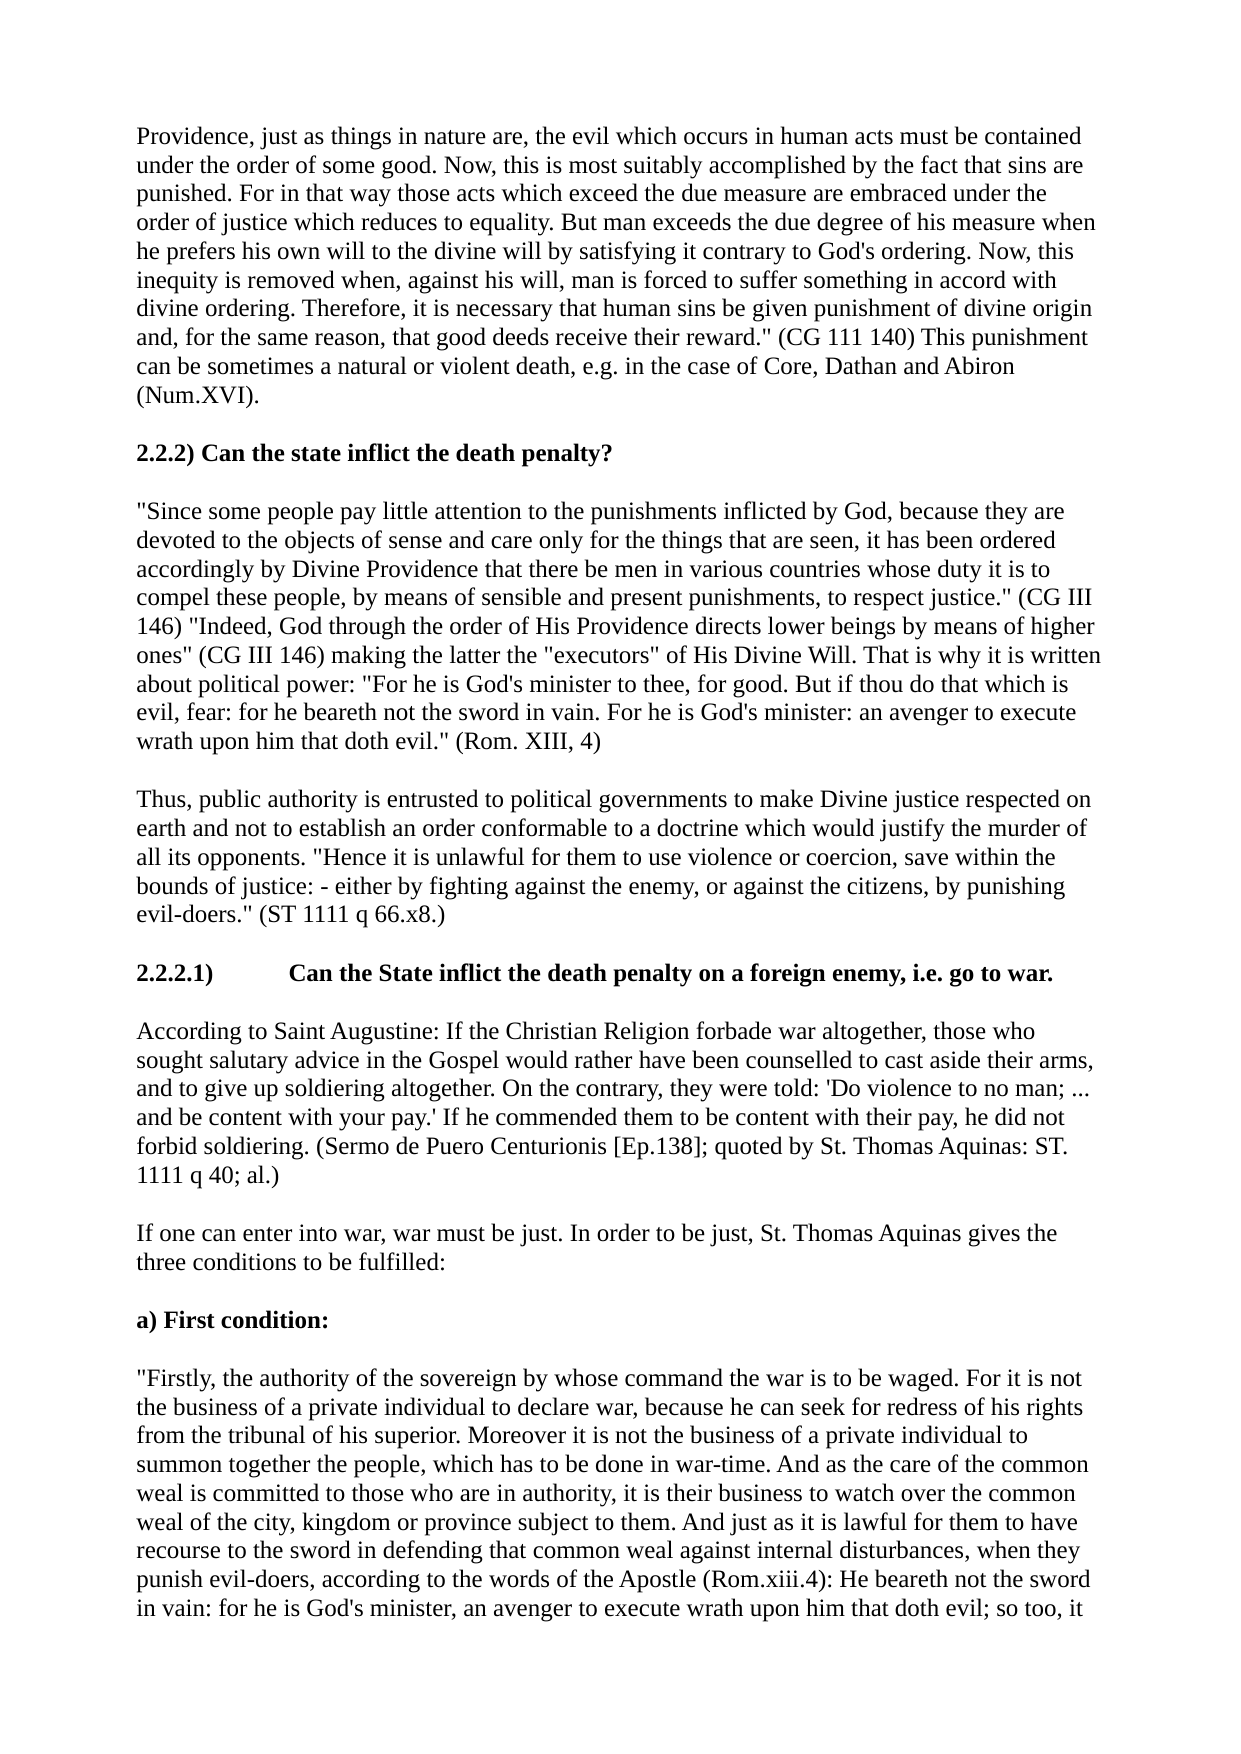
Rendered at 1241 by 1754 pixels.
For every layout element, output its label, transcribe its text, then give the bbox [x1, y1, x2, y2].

table_header Providence, just as things in nature are, the evil which occurs in human acts must be contained under the order of some good. Now, this is most suitably accomplished by the fact that sins are punished. For in that way those acts which exceed the due measure are embraced under the order of justice which reduces to equality. But man exceeds the due degree of his measure when he prefers his own will to the divine will by satisfying it contrary to God's ordering. Now, this inequity is removed when, against his will, man is forced to suffer something in accord with divine ordering. Therefore, it is necessary that human sins be given punishment of divine origin and, for the same reason, that good deeds receive their reward." (CG 111 140) This punishment can be sometimes a natural or violent death, e.g. in the case of Core, Dathan and Abiron (Num.XVI). 2.2.2) Can the state inflict the death penalty? "Since some people pay little attention to the punishments inflicted by God, because they are devoted to the objects of sense and care only for the things that are seen, it has been ordered accordingly by Divine Providence that there be men in various countries whose duty it is to compel these people, by means of sensible and present punishments, to respect justice." (CG III 146) "Indeed, God through the order of His Providence directs lower beings by means of higher ones" (CG III 146) making the latter the "executors" of His Divine Will. That is why it is written about political power: "For he is God's minister to thee, for good. But if thou do that which is evil, fear: for he beareth not the sword in vain. For he is God's minister: an avenger to execute wrath upon him that doth evil." (Rom. XIII, 4) Thus, public authority is entrusted to political governments to make Divine justice respected on earth and not to establish an order conformable to a doctrine which would justify the murder of all its opponents. "Hence it is unlawful for them to use violence or coercion, save within the bounds of justice: - either by fighting against the enemy, or against the citizens, by punishing evil-doers." (ST 1111 q 66.x8.) 2.2.2.1) Can the State inflict the death penalty on a foreign enemy, i.e. go to war. According to Saint Augustine: If the Christian Religion forbade war altogether, those who sought salutary advice in the Gospel would rather have been counselled to cast aside their arms, and to give up soldiering altogether. On the contrary, they were told: 'Do violence to no man; ... and be content with your pay.' If he commended them to be content with their pay, he did not forbid soldiering. (Sermo de Puero Centurionis [Ep.138]; quoted by St. Thomas Aquinas: ST. 1111 q 40; al.) If one can enter into war, war must be just. In order to be just, St. Thomas Aquinas gives the three conditions to be fulfilled: a) First condition: "Firstly, the authority of the sovereign by whose command the war is to be waged. For it is not the business of a private individual to declare war, because he can seek for redress of his rights from the tribunal of his superior. Moreover it is not the business of a private individual to summon together the people, which has to be done in war-time. And as the care of the common weal is committed to those who are in authority, it is their business to watch over the common weal of the city, kingdom or province subject to them. And just as it is lawful for them to have recourse to the sword in defending that common weal against internal disturbances, when they punish evil-doers, according to the words of the Apostle (Rom.xiii.4): He beareth not the sword in vain: for he is God's minister, an avenger to execute wrath upon him that doth evil; so too, it [133, 118, 1107, 1625]
